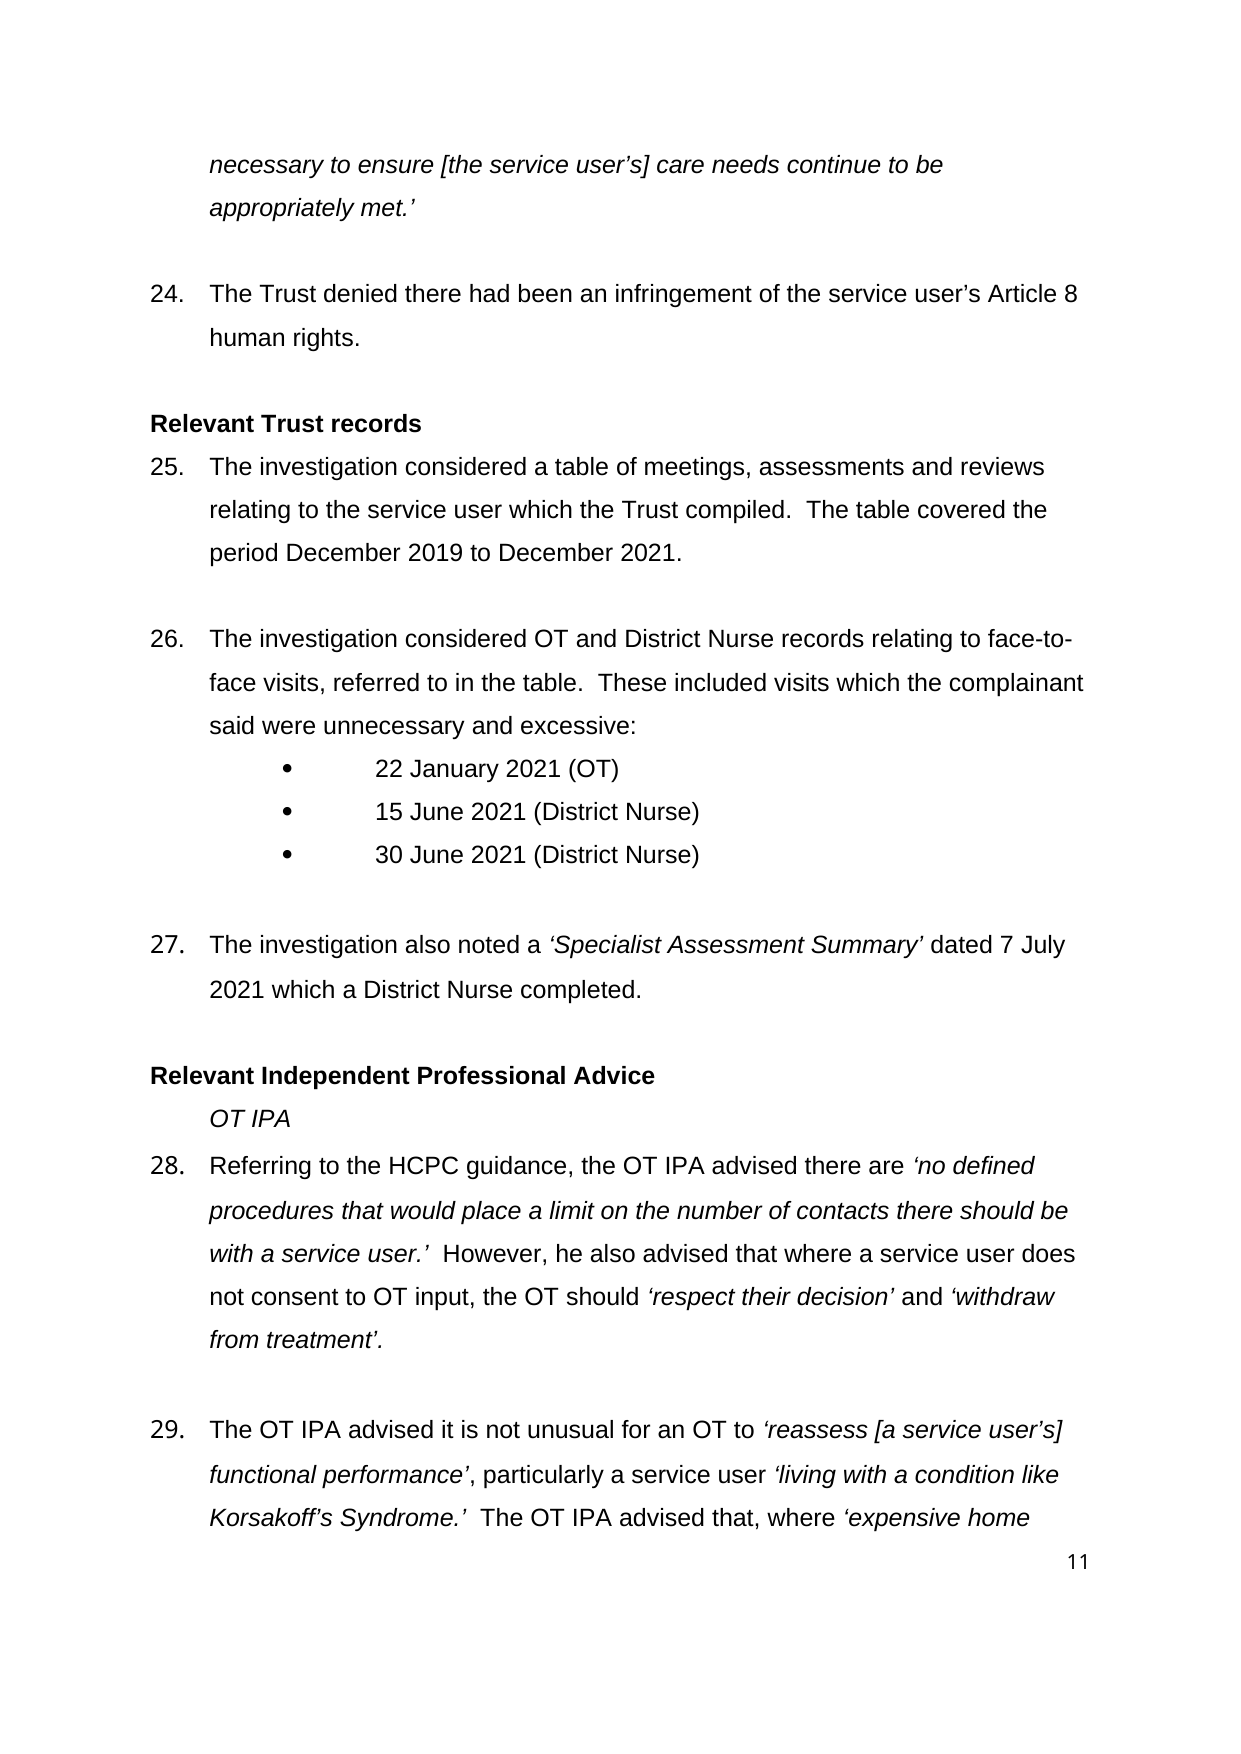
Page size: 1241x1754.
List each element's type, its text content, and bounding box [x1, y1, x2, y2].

list 30 June 2021 (District Nurse) [283, 840, 1090, 869]
text Relevant Independent Professional Advice [150, 1061, 1090, 1090]
list The investigation considered OT and District Nurse records relating to face-to-face visits, referred to in the table. These included visits which the complainant said were unnecessary and excessive: [150, 624, 1090, 739]
list The OT IPA advised it is not unusual for an OT to ‘reassess [a service user’s] functional performance’, particularly a service user ‘living with a condition like Korsakoff’s Syndrome.’ The OT IPA advised that, where ‘expensive home [150, 1412, 1090, 1532]
list The investigation also noted a ‘Specialist Assessment Summary’ dated 7 July 2021 which a District Nurse completed. [150, 927, 1090, 1004]
text Relevant Trust records [150, 409, 1090, 437]
list 22 January 2021 (OT) [283, 754, 1090, 783]
list necessary to ensure [the service user’s] care needs continue to be appropriately met.’ [150, 150, 1090, 222]
text OT IPA [150, 1104, 1090, 1133]
list The investigation considered a table of meetings, assessments and reviews relating to the service user which the Trust compiled. The table covered the period December 2019 to December 2021. [150, 452, 1090, 567]
list Referring to the HCPC guidance, the OT IPA advised there are ‘no defined procedures that would place a limit on the number of contacts there should be with a service user.’ However, he also advised that where a service user does not consent to OT input, the OT should ‘respect their decision’ and ‘withdraw from treatment’. [150, 1147, 1090, 1354]
list 15 June 2021 (District Nurse) [283, 797, 1090, 826]
list The Trust denied there had been an infringement of the service user’s Article 8 human rights. [150, 279, 1090, 351]
